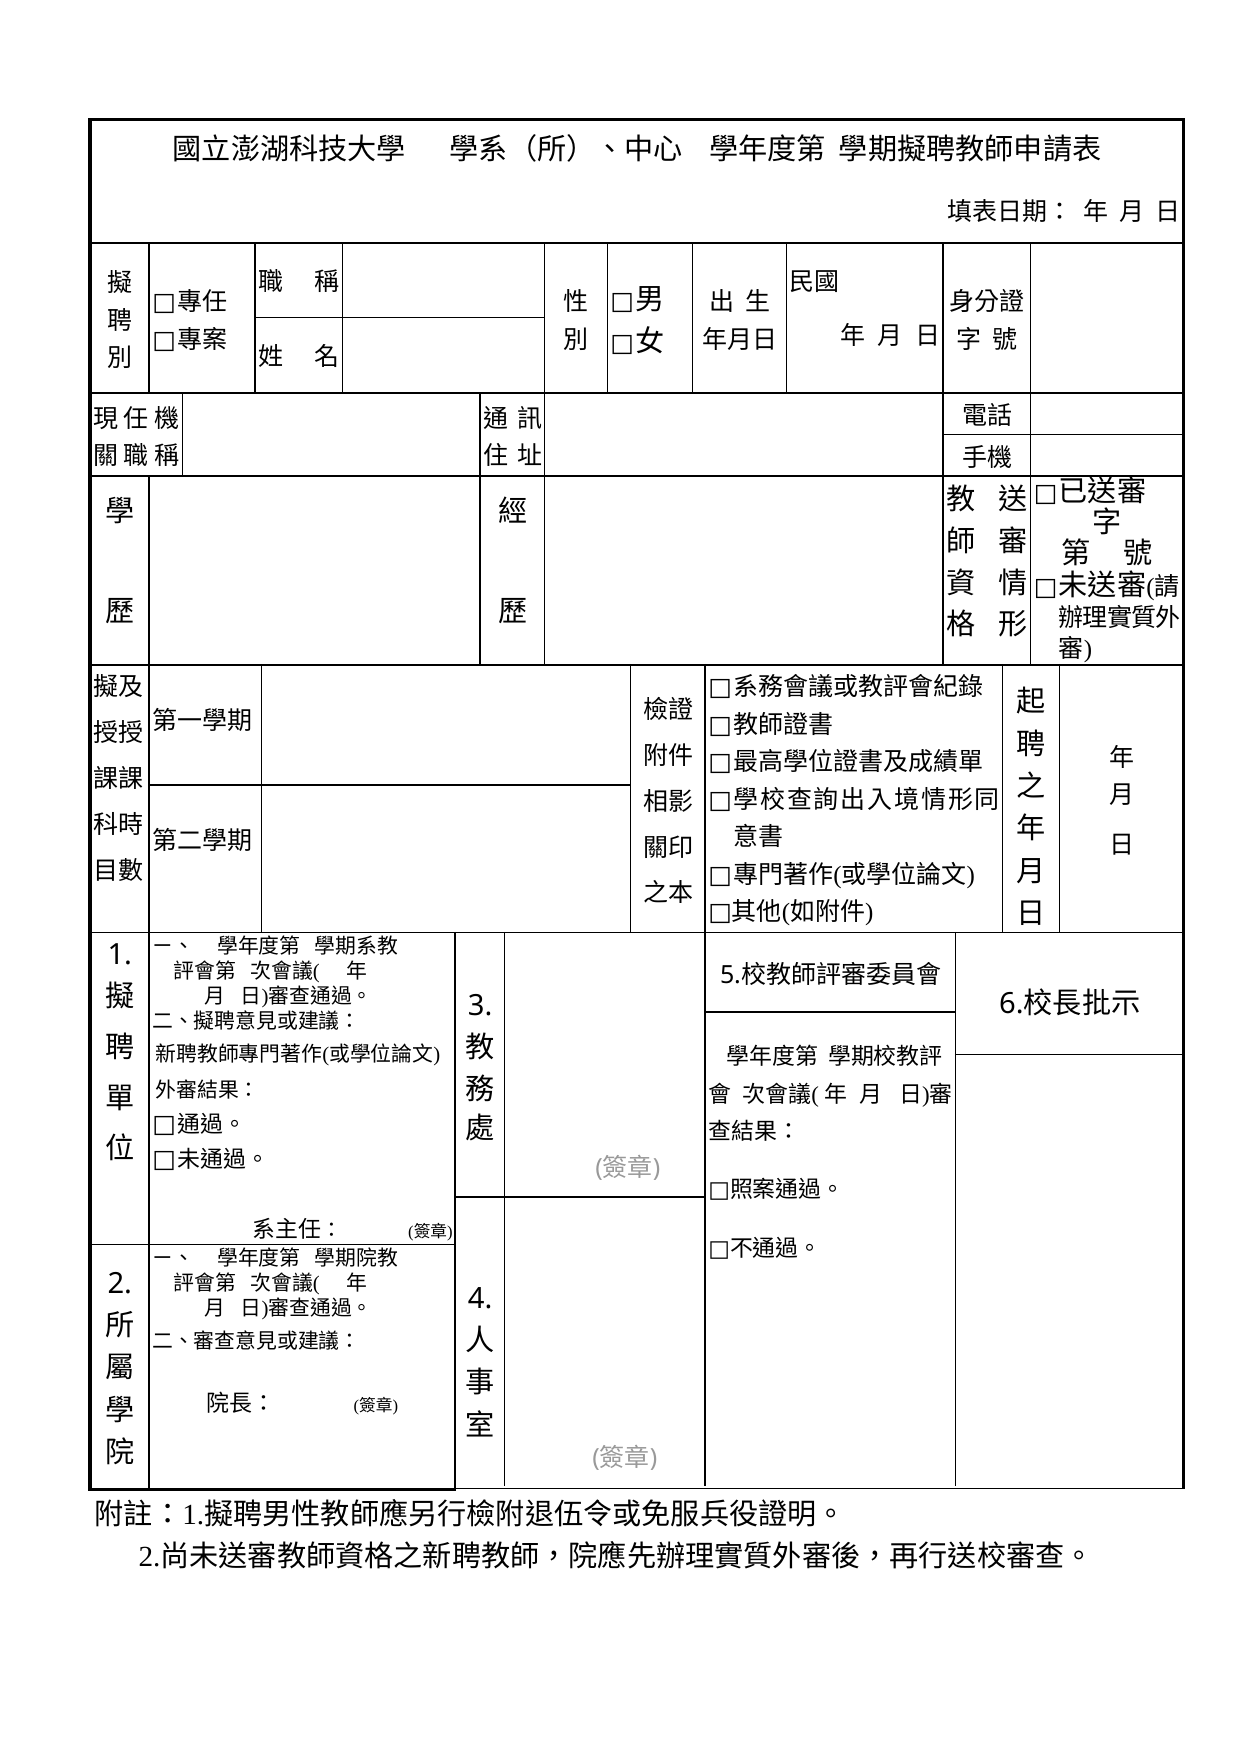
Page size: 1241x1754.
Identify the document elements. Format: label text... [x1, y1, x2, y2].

table_cell (簽章) [505, 933, 704, 1196]
table_cell 民國 年月日 [787, 244, 942, 392]
table_cell 第一學期 [150, 666, 261, 784]
table_cell [545, 394, 942, 475]
table_cell 學年度第 學期校教評會 次會議( 年 月 日)審查結果： □照案通過。 □不通過。 [705, 1013, 955, 1487]
table_cell 專任 專案 [150, 244, 254, 392]
table_cell 第二學期 [150, 786, 261, 932]
table_cell 職稱 [256, 244, 342, 317]
table_cell 男 女 [608, 244, 692, 392]
table_cell [150, 477, 479, 664]
table_cell 5.校教師評審委員會 [706, 933, 955, 1011]
table_cell ㄧ、 學年度第 學期系教 評會第 次會議( 年 月 日)審查通過。 二、擬聘意見或建議： 新聘教師專門著作(或學位論文)外審結果： 通過。 未通過。 系主任： (簽章) [150, 933, 454, 1244]
table_cell [955, 1055, 1182, 1487]
table_cell 年 月 日 [1060, 666, 1182, 932]
table_cell 現任機關職稱 [92, 394, 182, 475]
table_header 國立澎湖科技大學 學系（所）、中心 學年度第 學期擬聘教師申請表 填表日期： 年 月 日 [92, 121, 1182, 242]
table_cell 姓名 [256, 318, 342, 392]
table_cell 經 歷 [481, 477, 544, 664]
table_cell 3. 教務 處 [456, 933, 504, 1196]
table_cell 通訊 住址 [481, 394, 544, 475]
table_cell [343, 318, 544, 392]
table_cell 教送 師審 資情 格形 [944, 477, 1030, 664]
table_cell 2. 所屬學 院 [92, 1245, 148, 1487]
table_cell 電話 [944, 394, 1030, 434]
table_cell [1031, 394, 1182, 434]
table_cell [545, 477, 942, 664]
table_cell [183, 394, 479, 475]
table_cell [262, 666, 630, 784]
table_cell 出 生 年月日 [693, 244, 786, 392]
table_cell 擬 聘 別 [92, 244, 148, 392]
table_cell 4. 人 事 室 [456, 1198, 505, 1487]
table_cell [1031, 244, 1182, 392]
table_cell 擬及 授授 課課 科時 目數 [92, 666, 148, 932]
table_cell [343, 244, 544, 317]
table_cell 性 別 [545, 244, 607, 392]
table_cell 起聘之年月日 [1003, 666, 1059, 932]
table_cell [1031, 435, 1182, 475]
table_cell ㄧ、 學年度第 學期院教 評會第 次會議( 年 月 日)審查通過。 二、審查意見或建議： 院長： (簽章) [150, 1245, 454, 1487]
table_cell 身分證 字 號 [944, 244, 1030, 392]
text 附註：1.擬聘男性教師應另行檢附退伍令或免服兵役證明。 [94, 1491, 1169, 1533]
table_cell 學 歷 [92, 477, 148, 664]
table_cell 系務會議或教評會紀錄 教師證書 最高學位證書及成績單 學校查詢出入境情形同意書 專門著作(或學位論文) □其他(如附件) [706, 666, 1002, 932]
table_cell 檢證 附件 相影 關印 之本 [631, 666, 704, 932]
table_cell (簽章) [505, 1198, 705, 1487]
table_cell 1. 擬 聘 單 位 [92, 933, 148, 1244]
table_cell 已送審 字 第 號 未送審(請辦理實質外審) [1031, 477, 1182, 664]
text 2.尚未送審教師資格之新聘教師，院應先辦理實質外審後，再行送校審查。 [94, 1533, 1169, 1575]
table_cell 6.校長批示 [956, 933, 1182, 1054]
table_cell 手機 [944, 435, 1030, 475]
table_cell [262, 786, 630, 932]
